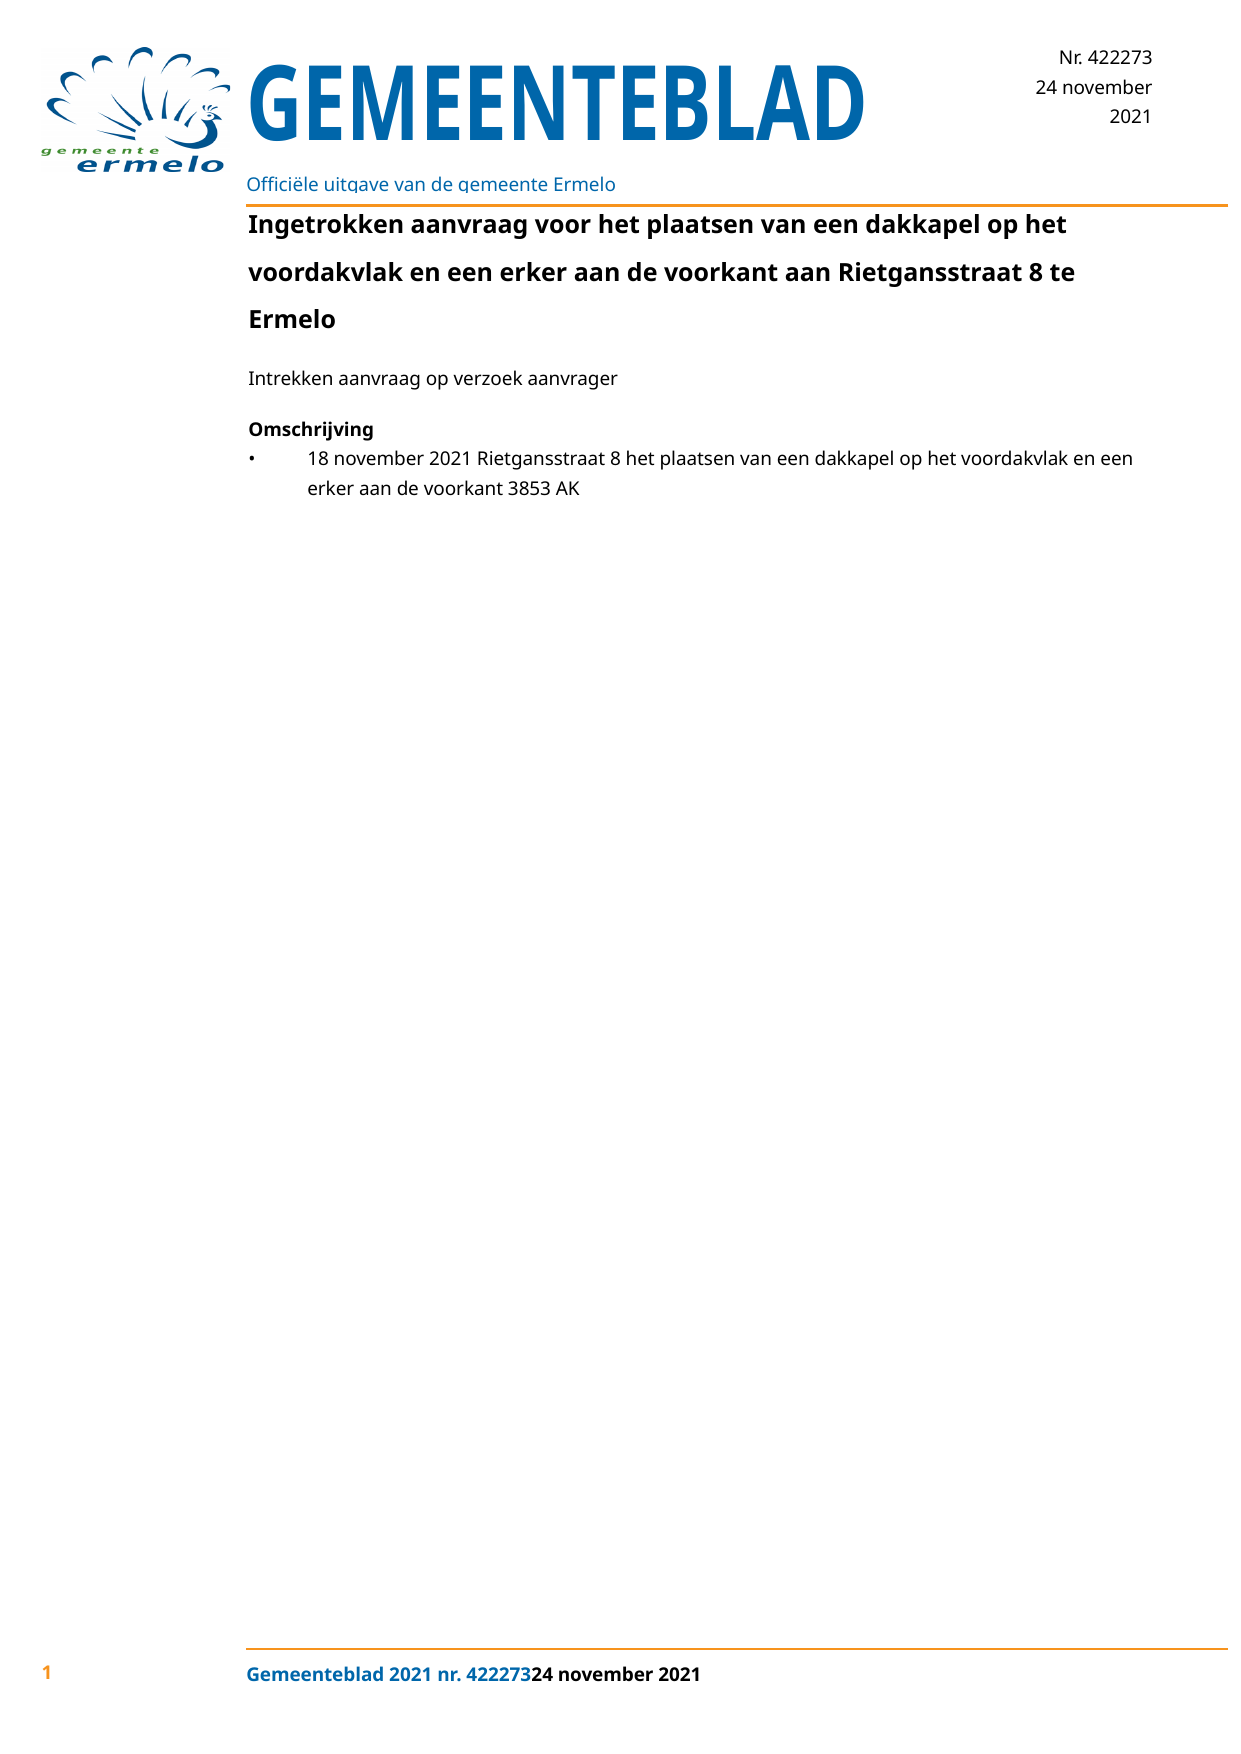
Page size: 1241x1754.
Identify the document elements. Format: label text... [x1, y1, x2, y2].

picture [41, 47, 231, 172]
list 18 november 2021 Rietgansstraat 8 het plaatsen van een dakkapel op het voordakvlak en een erker aan de voorkant 3853 AK [248, 446, 1152, 501]
text Intrekken aanvraag op verzoek aanvrager [248, 366, 1152, 391]
text Ingetrokken aanvraag voor het plaatsen van een dakkapel op het voordakvlak en een erker aan de voorkant aan Rietgansstraat 8 te Ermelo [248, 207, 1152, 336]
text Omschrijving [248, 416, 1152, 442]
